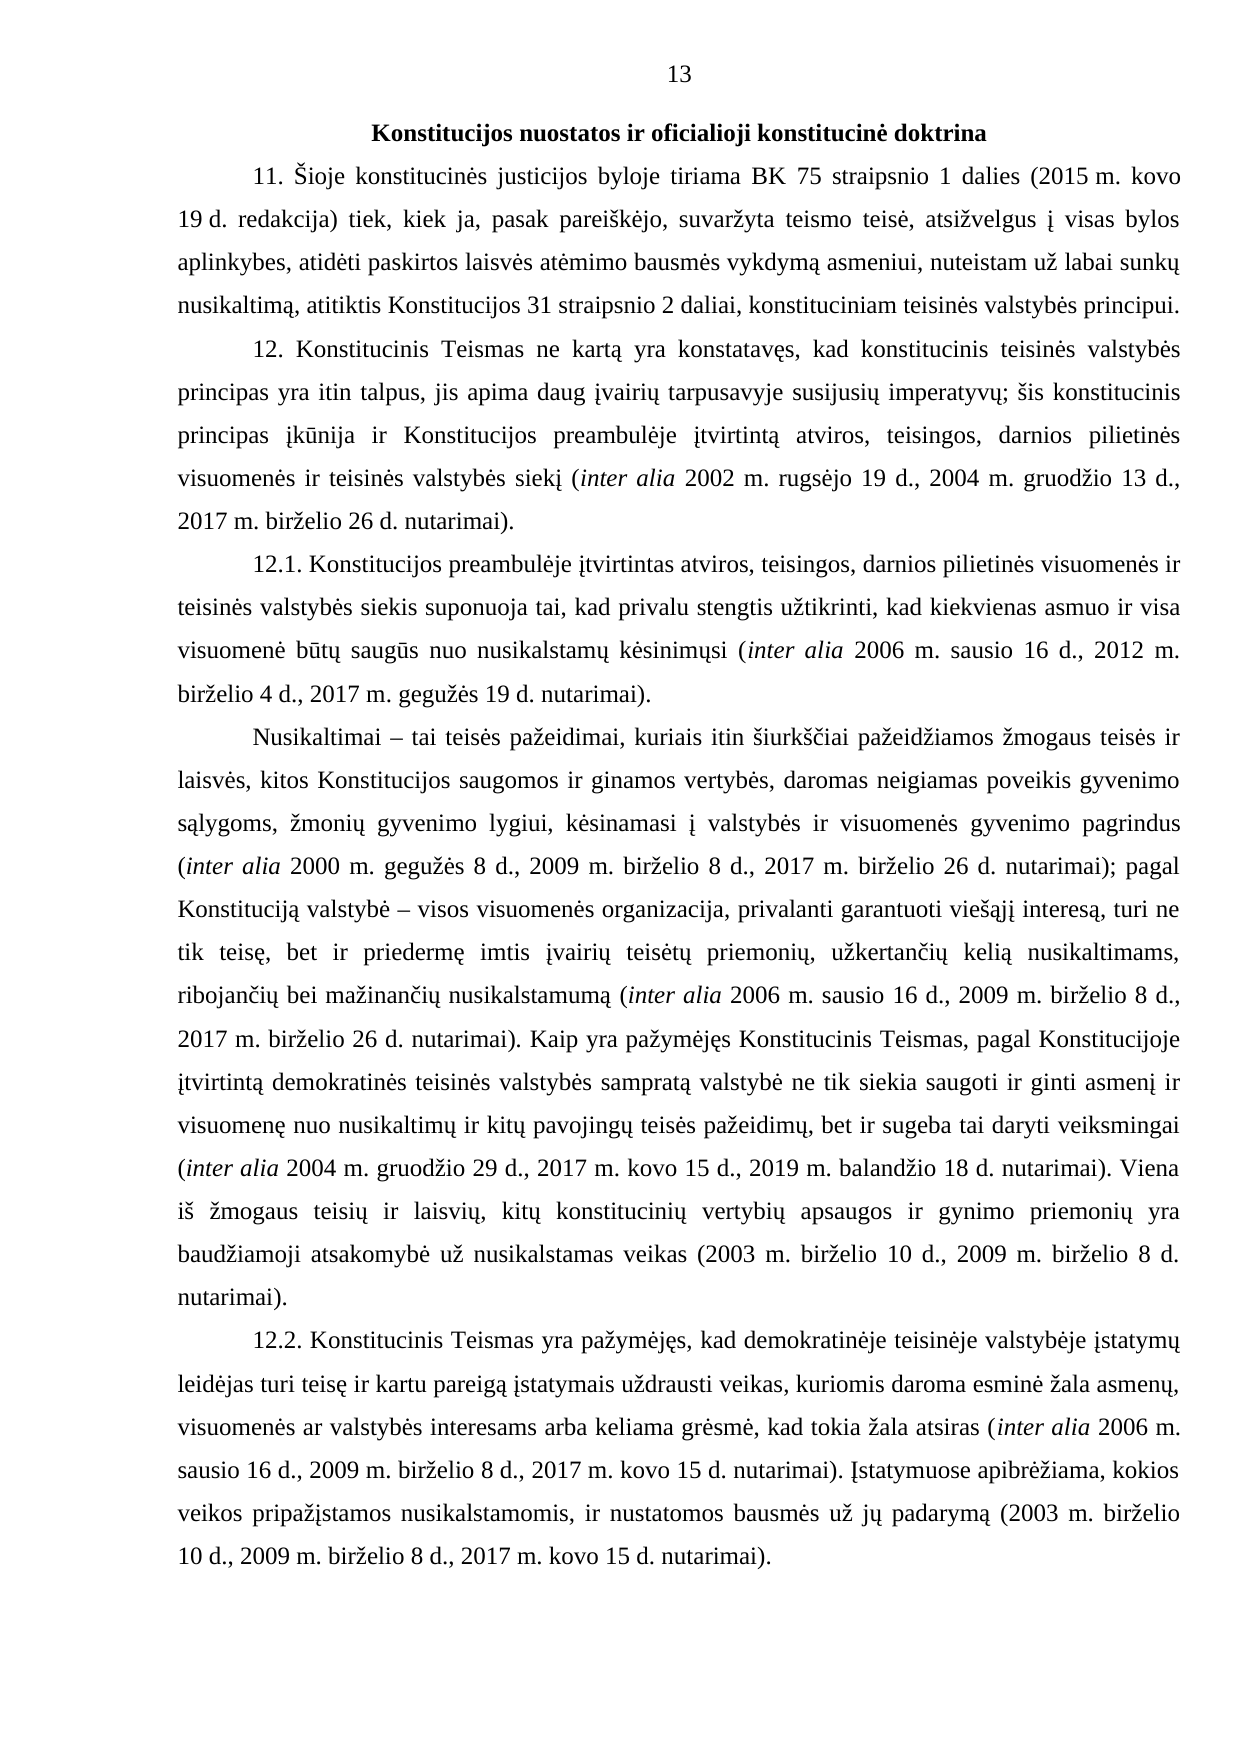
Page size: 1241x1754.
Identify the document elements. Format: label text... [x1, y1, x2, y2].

text Nusikaltimai – tai teisės pažeidimai, kuriais itin šiurkščiai pažeidžiamos žmogaus teisės ir laisvės, kitos Konstitucijos saugomos ir ginamos vertybės, daromas neigiamas poveikis gyvenimo sąlygoms, žmonių gyvenimo lygiui, kėsinamasi į valstybės ir visuomenės gyvenimo pagrindus (inter alia 2000 m. gegužės 8 d., 2009 m. birželio 8 d., 2017 m. birželio 26 d. nutarimai); pagal Konstituciją valstybė – visos visuomenės organizacija, privalanti garantuoti viešąjį interesą, turi ne tik teisę, bet ir priedermę imtis įvairių teisėtų priemonių, užkertančių kelią nusikaltimams, ribojančių bei mažinančių nusikalstamumą (inter alia 2006 m. sausio 16 d., 2009 m. birželio 8 d., 2017 m. birželio 26 d. nutarimai). Kaip yra pažymėjęs Konstitucinis Teismas, pagal Konstitucijoje įtvirtintą demokratinės teisinės valstybės sampratą valstybė ne tik siekia saugoti ir ginti asmenį ir visuomenę nuo nusikaltimų ir kitų pavojingų teisės pažeidimų, bet ir sugeba tai daryti veiksmingai (inter alia 2004 m. gruodžio 29 d., 2017 m. kovo 15 d., 2019 m. balandžio 18 d. nutarimai). Viena iš žmogaus teisių ir laisvių, kitų konstitucinių vertybių apsaugos ir gynimo priemonių yra baudžiamoji atsakomybė už nusikalstamas veikas (2003 m. birželio 10 d., 2009 m. birželio 8 d. nutarimai). [177, 722, 1181, 1311]
text 12. Konstitucinis Teismas ne kartą yra konstatavęs, kad konstitucinis teisinės valstybės principas yra itin talpus, jis apima daug įvairių tarpusavyje susijusių imperatyvų; šis konstitucinis principas įkūnija ir Konstitucijos preambulėje įtvirtintą atviros, teisingos, darnios pilietinės visuomenės ir teisinės valstybės siekį (inter alia 2002 m. rugsėjo 19 d., 2004 m. gruodžio 13 d., 2017 m. birželio 26 d. nutarimai). [177, 334, 1181, 535]
text 12.2. Konstitucinis Teismas yra pažymėjęs, kad demokratinėje teisinėje valstybėje įstatymų leidėjas turi teisę ir kartu pareigą įstatymais uždrausti veikas, kuriomis daroma esminė žala asmenų, visuomenės ar valstybės interesams arba keliama grėsmė, kad tokia žala atsiras (inter alia 2006 m. sausio 16 d., 2009 m. birželio 8 d., 2017 m. kovo 15 d. nutarimai). Įstatymuose apibrėžiama, kokios veikos pripažįstamos nusikalstamomis, ir nustatomos bausmės už jų padarymą (2003 m. birželio 10 d., 2009 m. birželio 8 d., 2017 m. kovo 15 d. nutarimai). [177, 1326, 1181, 1570]
text 12.1. Konstitucijos preambulėje įtvirtintas atviros, teisingos, darnios pilietinės visuomenės ir teisinės valstybės siekis suponuoja tai, kad privalu stengtis užtikrinti, kad kiekvienas asmuo ir visa visuomenė būtų saugūs nuo nusikalstamų kėsinimųsi (inter alia 2006 m. sausio 16 d., 2012 m. birželio 4 d., 2017 m. gegužės 19 d. nutarimai). [177, 549, 1181, 707]
text Konstitucijos nuostatos ir oficialioji konstitucinė doktrina [177, 118, 1181, 147]
text 11. Šioje konstitucinės justicijos byloje tiriama BK 75 straipsnio 1 dalies (2015 m. kovo 19 d. redakcija) tiek, kiek ja, pasak pareiškėjo, suvaržyta teismo teisė, atsižvelgus į visas bylos aplinkybes, atidėti paskirtos laisvės atėmimo bausmės vykdymą asmeniui, nuteistam už labai sunkų nusikaltimą, atitiktis Konstitucijos 31 straipsnio 2 daliai, konstituciniam teisinės valstybės principui. [177, 161, 1181, 319]
